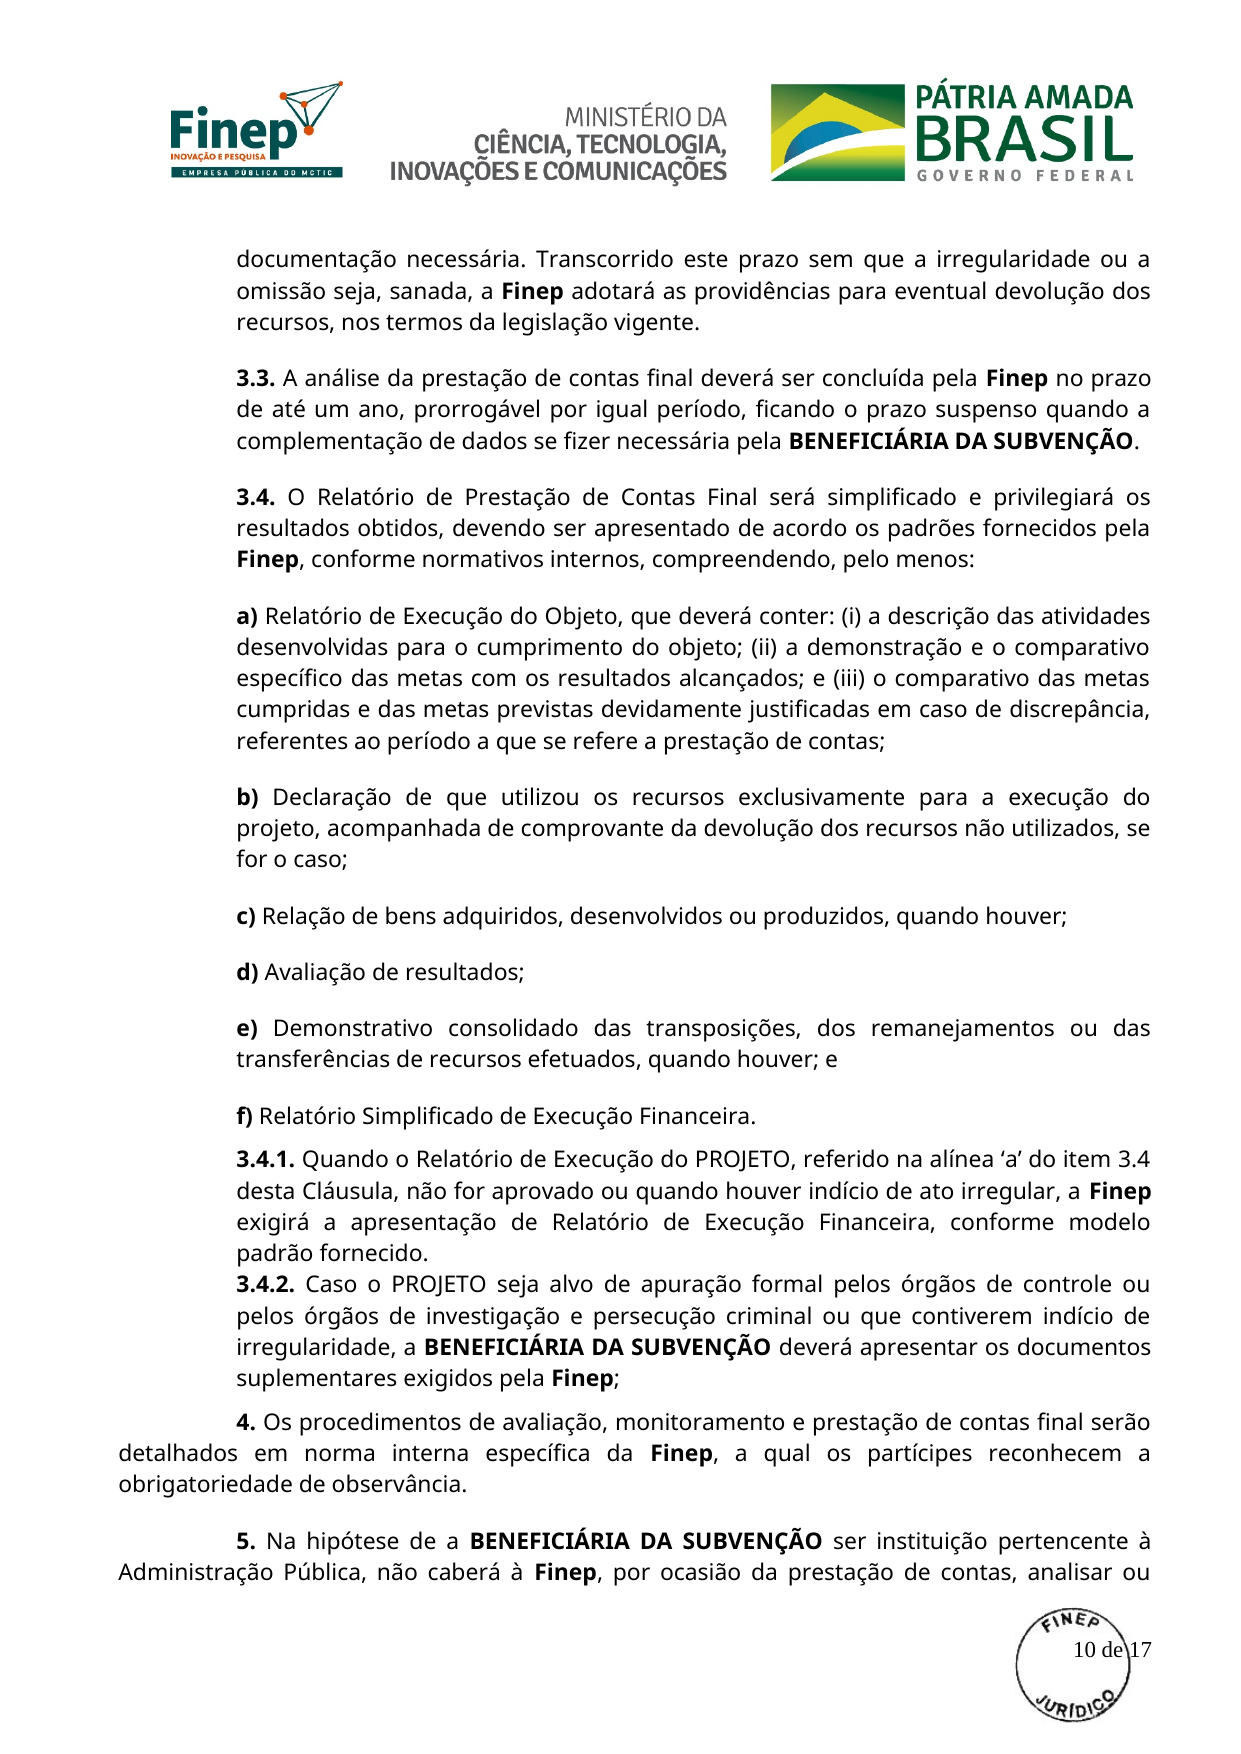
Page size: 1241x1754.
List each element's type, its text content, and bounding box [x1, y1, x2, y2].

text 3.4.1. Quando o Relatório de Execução do PROJETO, referido na alínea ‘a’ do item 3.4 desta Cláusula, não for aprovado ou quando houver indício de ato irregular, a Finep exigirá a apresentação de Relatório de Execução Financeira, conforme modelo padrão fornecido. [236, 1143, 1152, 1268]
text 3.4. O Relatório de Prestação de Contas Final será simplificado e privilegiará os resultados obtidos, devendo ser apresentado de acordo os padrões fornecidos pela Finep, conforme normativos internos, compreendendo, pelo menos: [236, 481, 1152, 575]
text b) Declaração de que utilizou os recursos exclusivamente para a execução do projeto, acompanhada de comprovante da devolução dos recursos não utilizados, se for o caso; [236, 781, 1152, 875]
text 3.4.2. Caso o PROJETO seja alvo de apuração formal pelos órgãos de controle ou pelos órgãos de investigação e persecução criminal ou que contiverem indício de irregularidade, a BENEFICIÁRIA DA SUBVENÇÃO deverá apresentar os documentos suplementares exigidos pela Finep; [236, 1268, 1152, 1393]
text documentação necessária. Transcorrido este prazo sem que a irregularidade ou a omissão seja, sanada, a Finep adotará as providências para eventual devolução dos recursos, nos termos da legislação vigente. [236, 243, 1152, 337]
text a) Relatório de Execução do Objeto, que deverá conter: (i) a descrição das atividades desenvolvidas para o cumprimento do objeto; (ii) a demonstração e o comparativo específico das metas com os resultados alcançados; e (iii) o comparativo das metas cumpridas e das metas previstas devidamente justificadas em caso de discrepância, referentes ao período a que se refere a prestação de contas; [236, 600, 1152, 756]
text 3.3. A análise da prestação de contas final deverá ser concluída pela Finep no prazo de até um ano, prorrogável por igual período, ficando o prazo suspenso quando a complementação de dados se fizer necessária pela BENEFICIÁRIA DA SUBVENÇÃO. [236, 362, 1152, 456]
text 5. Na hipótese de a BENEFICIÁRIA DA SUBVENÇÃO ser instituição pertencente à Administração Pública, não caberá à Finep, por ocasião da prestação de contas, analisar ou [118, 1525, 1152, 1587]
text 4. Os procedimentos de avaliação, monitoramento e prestação de contas final serão detalhados em norma interna específica da Finep, a qual os partícipes reconhecem a obrigatoriedade de observância. [118, 1406, 1152, 1500]
text f) Relatório Simplificado de Execução Financeira. [236, 1100, 1152, 1131]
text d) Avaliação de resultados; [236, 956, 1152, 987]
text c) Relação de bens adquiridos, desenvolvidos ou produzidos, quando houver; [236, 900, 1152, 931]
text e) Demonstrativo consolidado das transposições, dos remanejamentos ou das transferências de recursos efetuados, quando houver; e [236, 1012, 1152, 1075]
